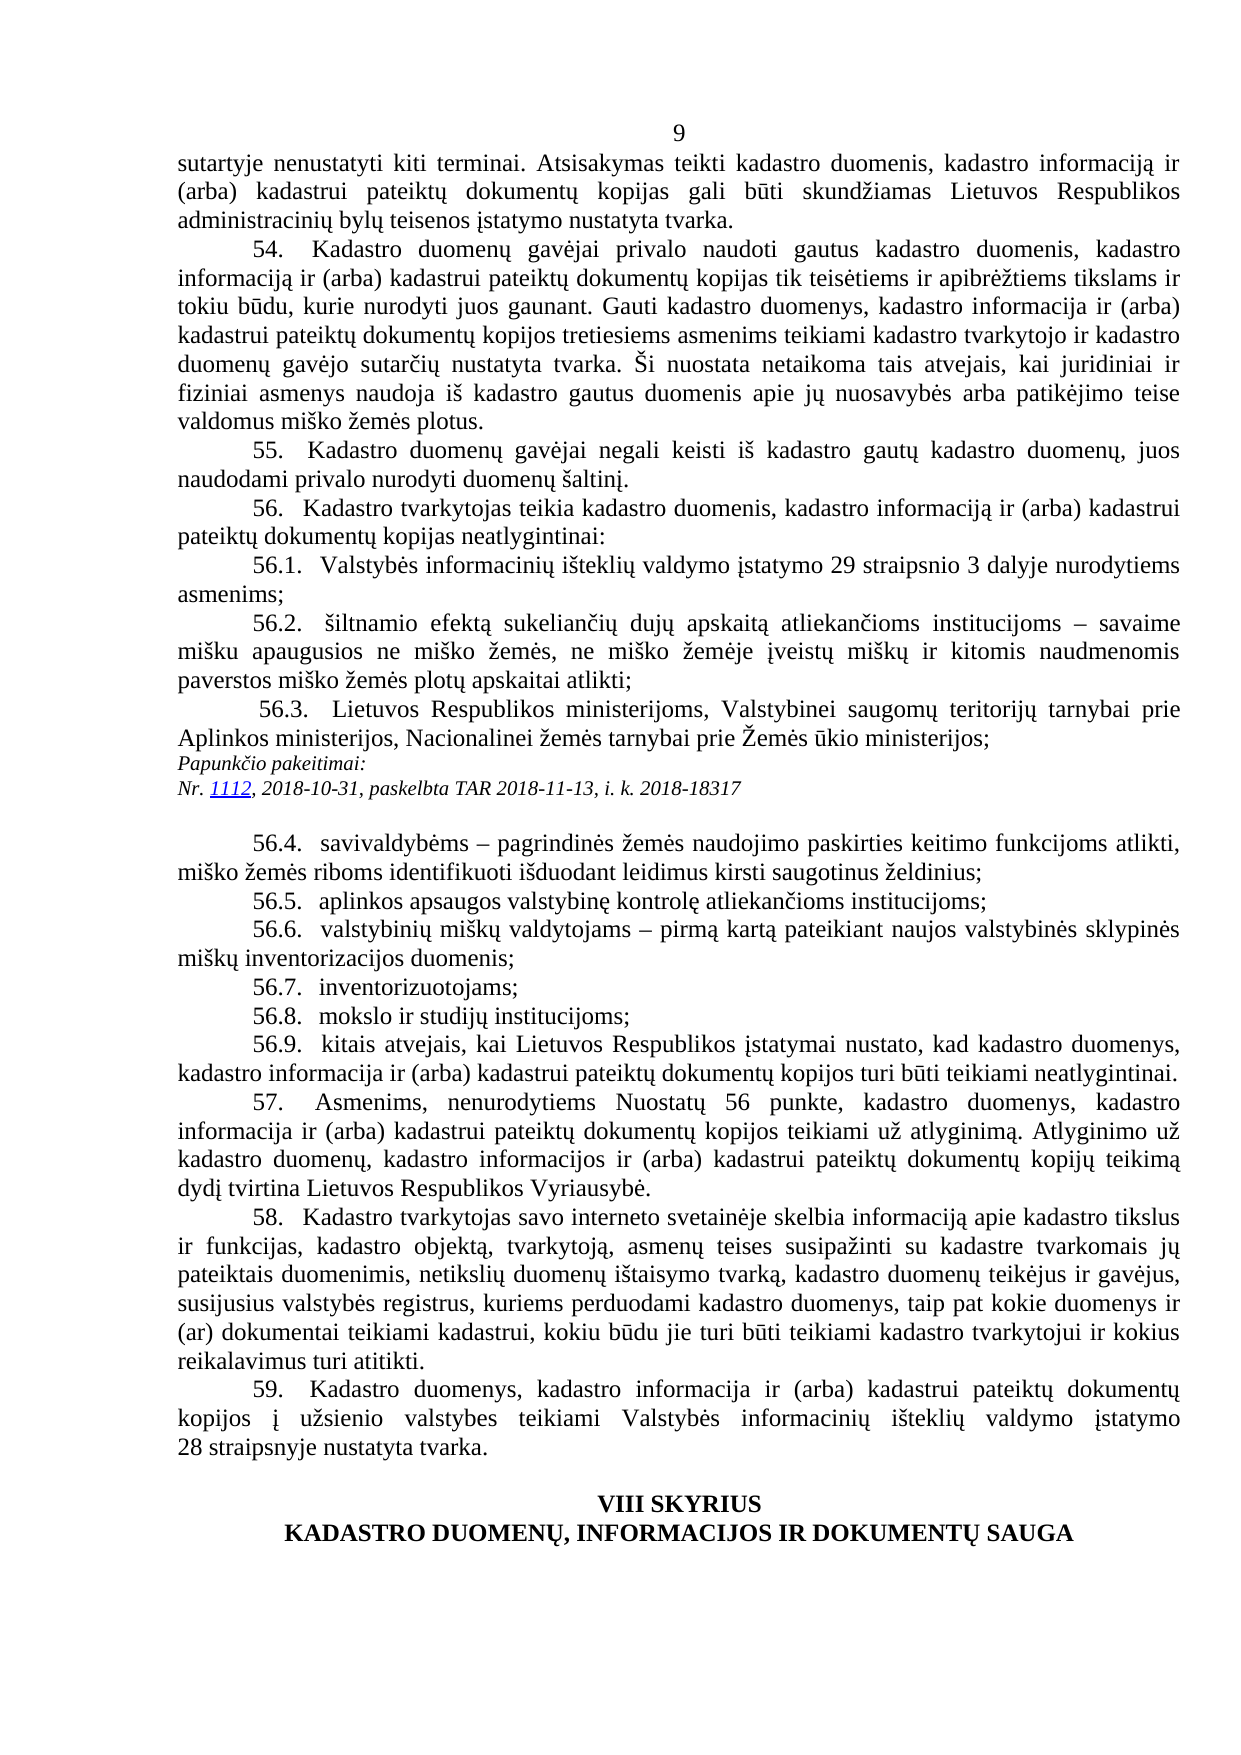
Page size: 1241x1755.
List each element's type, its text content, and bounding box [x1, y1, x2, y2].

text 56.2. šiltnamio efektą sukeliančių dujų apskaitą atliekančioms institucijoms – savaime mišku apaugusios ne miško žemės, ne miško žemėje įveistų miškų ir kitomis naudmenomis paverstos miško žemės plotų apskaitai atlikti; [177, 608, 1181, 694]
text 59. Kadastro duomenys, kadastro informacija ir (arba) kadastrui pateiktų dokumentų kopijos į užsienio valstybes teikiami Valstybės informacinių išteklių valdymo įstatymo 28 straipsnyje nustatyta tvarka. [177, 1374, 1181, 1461]
text 56.8. mokslo ir studijų institucijoms; [177, 1001, 1181, 1029]
text 54. Kadastro duomenų gavėjai privalo naudoti gautus kadastro duomenis, kadastro informaciją ir (arba) kadastrui pateiktų dokumentų kopijas tik teisėtiems ir apibrėžtiems tikslams ir tokiu būdu, kurie nurodyti juos gaunant. Gauti kadastro duomenys, kadastro informacija ir (arba) kadastrui pateiktų dokumentų kopijos tretiesiems asmenims teikiami kadastro tvarkytojo ir kadastro duomenų gavėjo sutarčių nustatyta tvarka. Ši nuostata netaikoma tais atvejais, kai juridiniai ir fiziniai asmenys naudoja iš kadastro gautus duomenis apie jų nuosavybės arba patikėjimo teise valdomus miško žemės plotus. [177, 234, 1181, 435]
text VIII SKYRIUS [177, 1489, 1181, 1518]
text 56.9. kitais atvejais, kai Lietuvos Respublikos įstatymai nustato, kad kadastro duomenys, kadastro informacija ir (arba) kadastrui pateiktų dokumentų kopijos turi būti teikiami neatlygintinai. [177, 1029, 1181, 1087]
text 57. Asmenims, nenurodytiems Nuostatų 56 punkte, kadastro duomenys, kadastro informacija ir (arba) kadastrui pateiktų dokumentų kopijos teikiami už atlyginimą. Atlyginimo už kadastro duomenų, kadastro informacijos ir (arba) kadastrui pateiktų dokumentų kopijų teikimą dydį tvirtina Lietuvos Respublikos Vyriausybė. [177, 1087, 1181, 1202]
text 58. Kadastro tvarkytojas savo interneto svetainėje skelbia informaciją apie kadastro tikslus ir funkcijas, kadastro objektą, tvarkytoją, asmenų teises susipažinti su kadastre tvarkomais jų pateiktais duomenimis, netikslių duomenų ištaisymo tvarką, kadastro duomenų teikėjus ir gavėjus, susijusius valstybės registrus, kuriems perduodami kadastro duomenys, taip pat kokie duomenys ir (ar) dokumentai teikiami kadastrui, kokiu būdu jie turi būti teikiami kadastro tvarkytojui ir kokius reikalavimus turi atitikti. [177, 1202, 1181, 1374]
text Papunkčio pakeitimai: [177, 751, 1181, 775]
text 56. Kadastro tvarkytojas teikia kadastro duomenis, kadastro informaciją ir (arba) kadastrui pateiktų dokumentų kopijas neatlygintinai: [177, 493, 1181, 550]
text KADASTRO DUOMENŲ, INFORMACIJOS IR DOKUMENTŲ SAUGA [177, 1518, 1181, 1547]
text 56.5. aplinkos apsaugos valstybinę kontrolę atliekančioms institucijoms; [177, 886, 1181, 914]
text 56.3. Lietuvos Respublikos ministerijoms, Valstybinei saugomų teritorijų tarnybai prie Aplinkos ministerijos, Nacionalinei žemės tarnybai prie Žemės ūkio ministerijos; [177, 694, 1181, 751]
text 56.7. inventorizuotojams; [177, 972, 1181, 1001]
text 56.6. valstybinių miškų valdytojams – pirmą kartą pateikiant naujos valstybinės sklypinės miškų inventorizacijos duomenis; [177, 914, 1181, 972]
text 56.4. savivaldybėms – pagrindinės žemės naudojimo paskirties keitimo funkcijoms atlikti, miško žemės riboms identifikuoti išduodant leidimus kirsti saugotinus želdinius; [177, 828, 1181, 886]
text 56.1. Valstybės informacinių išteklių valdymo įstatymo 29 straipsnio 3 dalyje nurodytiems asmenims; [177, 550, 1181, 608]
text Nr. 1112, 2018-10-31, paskelbta TAR 2018-11-13, i. k. 2018-18317 [177, 775, 1181, 799]
text 55. Kadastro duomenų gavėjai negali keisti iš kadastro gautų kadastro duomenų, juos naudodami privalo nurodyti duomenų šaltinį. [177, 435, 1181, 493]
text sutartyje nenustatyti kiti terminai. Atsisakymas teikti kadastro duomenis, kadastro informaciją ir (arba) kadastrui pateiktų dokumentų kopijas gali būti skundžiamas Lietuvos Respublikos administracinių bylų teisenos įstatymo nustatyta tvarka. [177, 148, 1181, 234]
